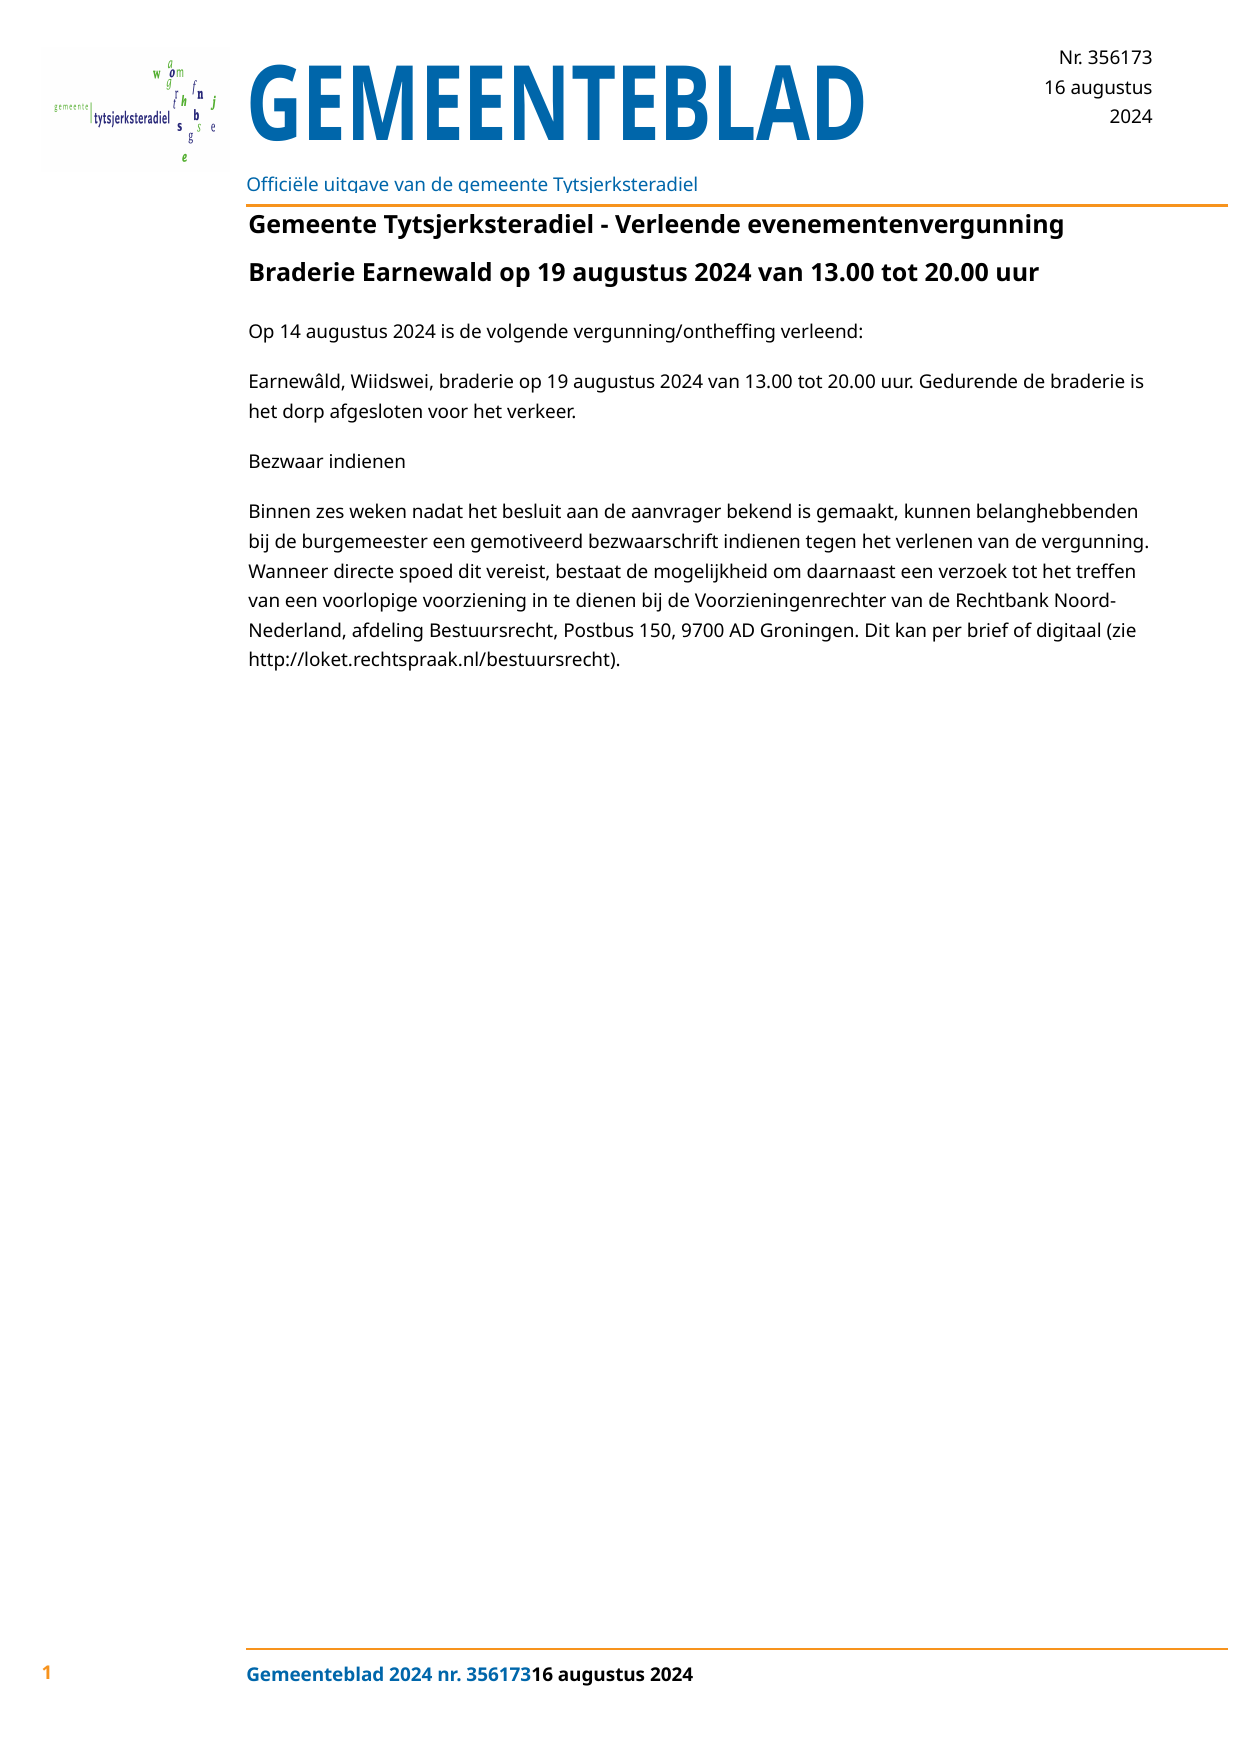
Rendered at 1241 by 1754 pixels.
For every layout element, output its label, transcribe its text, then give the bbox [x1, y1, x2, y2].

text Bezwaar indienen [248, 448, 1152, 474]
text Binnen zes weken nadat het besluit aan de aanvrager bekend is gemaakt, kunnen belanghebbenden bij de burgemeester een gemotiveerd bezwaarschrift indienen tegen het verlenen van de vergunning. Wanneer directe spoed dit vereist, bestaat de mogelijkheid om daarnaast een verzoek tot het treffen van een voorlopige voorziening in te dienen bij de Voorzieningenrechter van de Rechtbank Noord-Nederland, afdeling Bestuursrecht, Postbus 150, 9700 AD Groningen. Dit kan per brief of digitaal (zie http://loket.rechtspraak.nl/bestuursrecht). [248, 499, 1152, 672]
text Op 14 augustus 2024 is de volgende vergunning/ontheffing verleend: [248, 318, 1152, 344]
picture [41, 47, 231, 172]
text Gemeente Tytsjerksteradiel - Verleende evenementenvergunning Braderie Earnewald op 19 augustus 2024 van 13.00 tot 20.00 uur [248, 207, 1152, 288]
text Earnewâld, Wiidswei, braderie op 19 augustus 2024 van 13.00 tot 20.00 uur. Gedurende de braderie is het dorp afgesloten voor het verkeer. [248, 368, 1152, 424]
